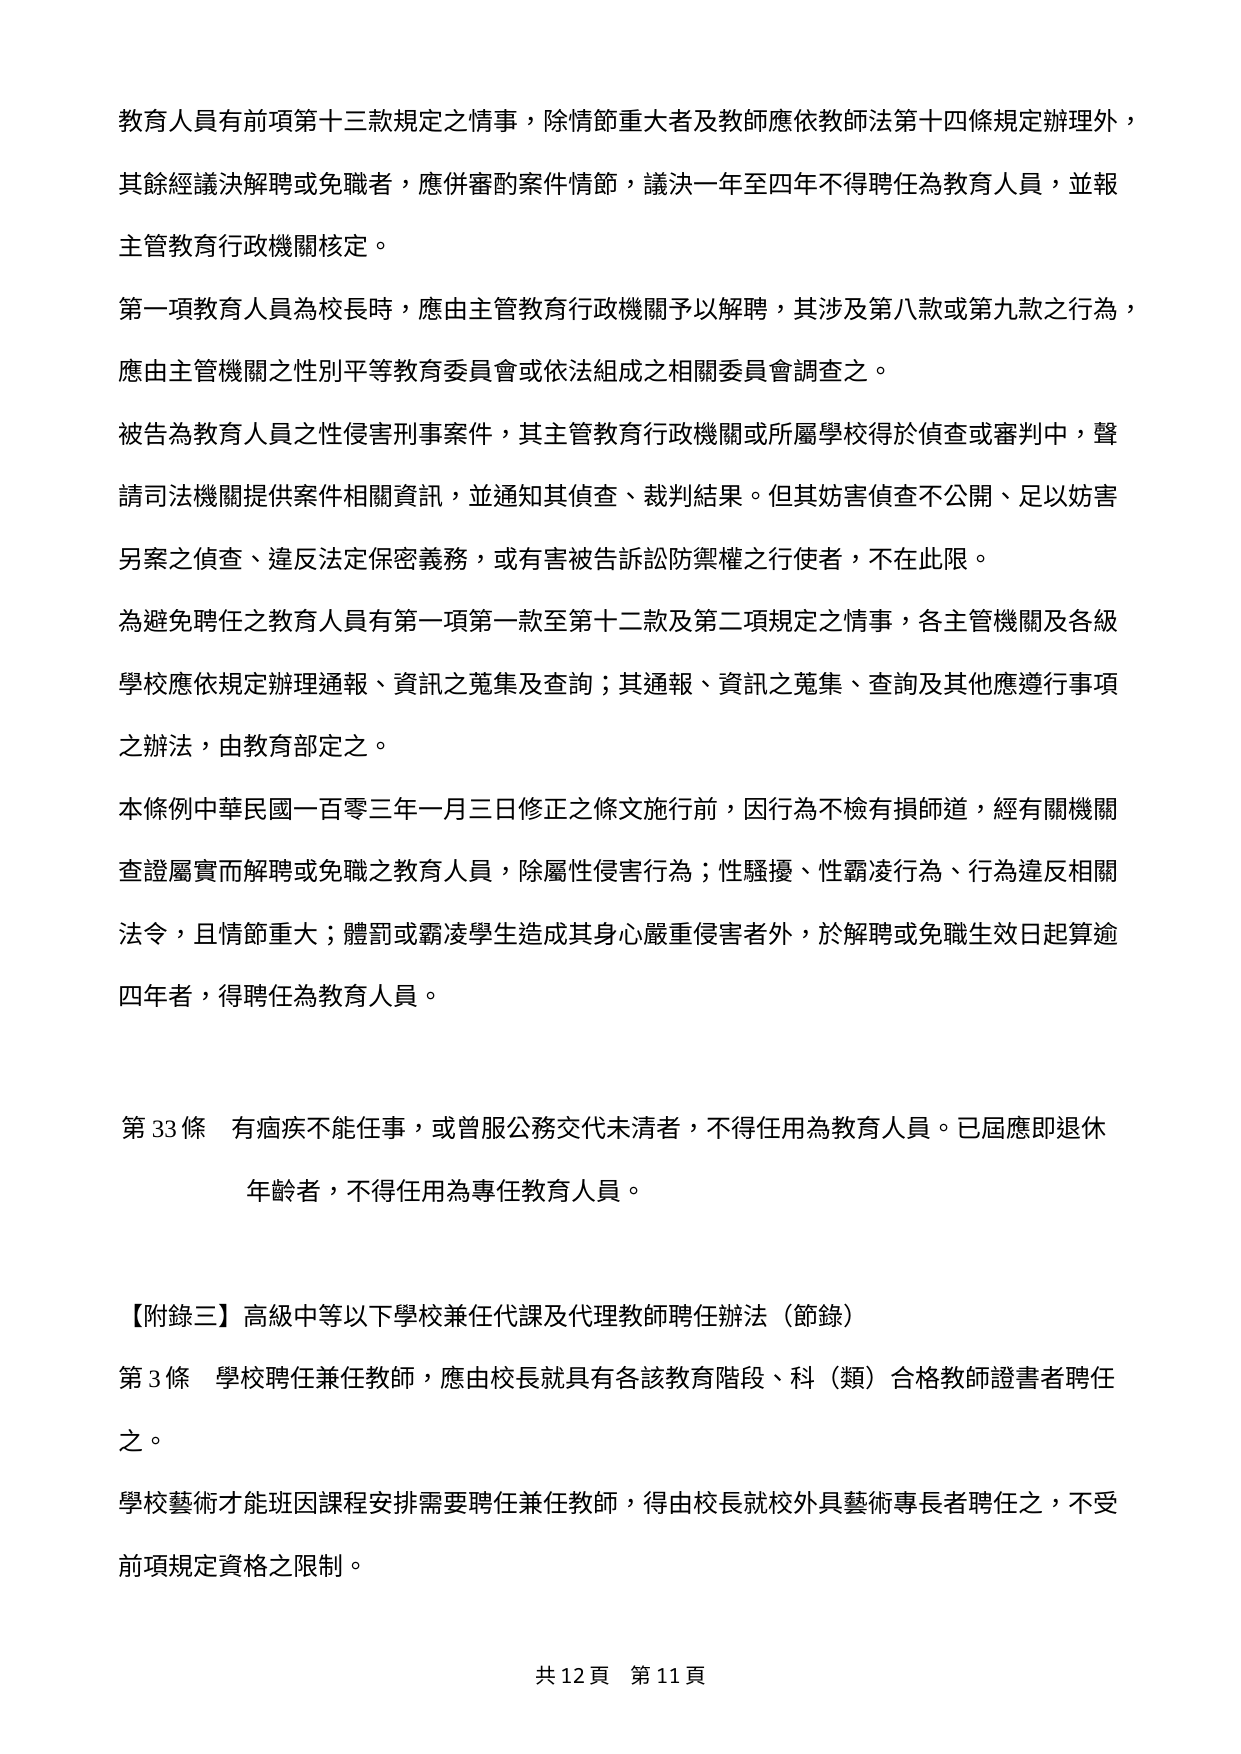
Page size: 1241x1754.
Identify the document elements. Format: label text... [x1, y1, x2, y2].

text 教育人員有前項第十三款規定之情事，除情節重大者及教師應依教師法第十四條規定辦理外，其餘經議決解聘或免職者，應併審酌案件情節，議決一年至四年不得聘任為教育人員，並報主管教育行政機關核定。 [118, 78, 1122, 266]
text 第一項教育人員為校長時，應由主管教育行政機關予以解聘，其涉及第八款或第九款之行為，應由主管機關之性別平等教育委員會或依法組成之相關委員會調查之。 [118, 266, 1122, 391]
text 為避免聘任之教育人員有第一項第一款至第十二款及第二項規定之情事，各主管機關及各級學校應依規定辦理通報、資訊之蒐集及查詢；其通報、資訊之蒐集、查詢及其他應遵行事項之辦法，由教育部定之。 [118, 578, 1122, 766]
text 第3條 學校聘任兼任教師，應由校長就具有各該教育階段、科（類）合格教師證書者聘任之。 [118, 1335, 1122, 1460]
text 第33條 有痼疾不能任事，或曾服公務交代未清者，不得任用為教育人員。已屆應即退休年齡者，不得任用為專任教育人員。 [122, 1085, 1122, 1210]
text 本條例中華民國一百零三年一月三日修正之條文施行前，因行為不檢有損師道，經有關機關查證屬實而解聘或免職之教育人員，除屬性侵害行為；性騷擾、性霸凌行為、行為違反相關法令，且情節重大；體罰或霸凌學生造成其身心嚴重侵害者外，於解聘或免職生效日起算逾四年者，得聘任為教育人員。 [118, 766, 1122, 1016]
text 學校藝術才能班因課程安排需要聘任兼任教師，得由校長就校外具藝術專長者聘任之，不受前項規定資格之限制。 [118, 1460, 1122, 1585]
text 【附錄三】高級中等以下學校兼任代課及代理教師聘任辦法（節錄） [118, 1272, 1122, 1335]
text 被告為教育人員之性侵害刑事案件，其主管教育行政機關或所屬學校得於偵查或審判中，聲請司法機關提供案件相關資訊，並通知其偵查、裁判結果。但其妨害偵查不公開、足以妨害另案之偵查、違反法定保密義務，或有害被告訴訟防禦權之行使者，不在此限。 [118, 391, 1122, 578]
